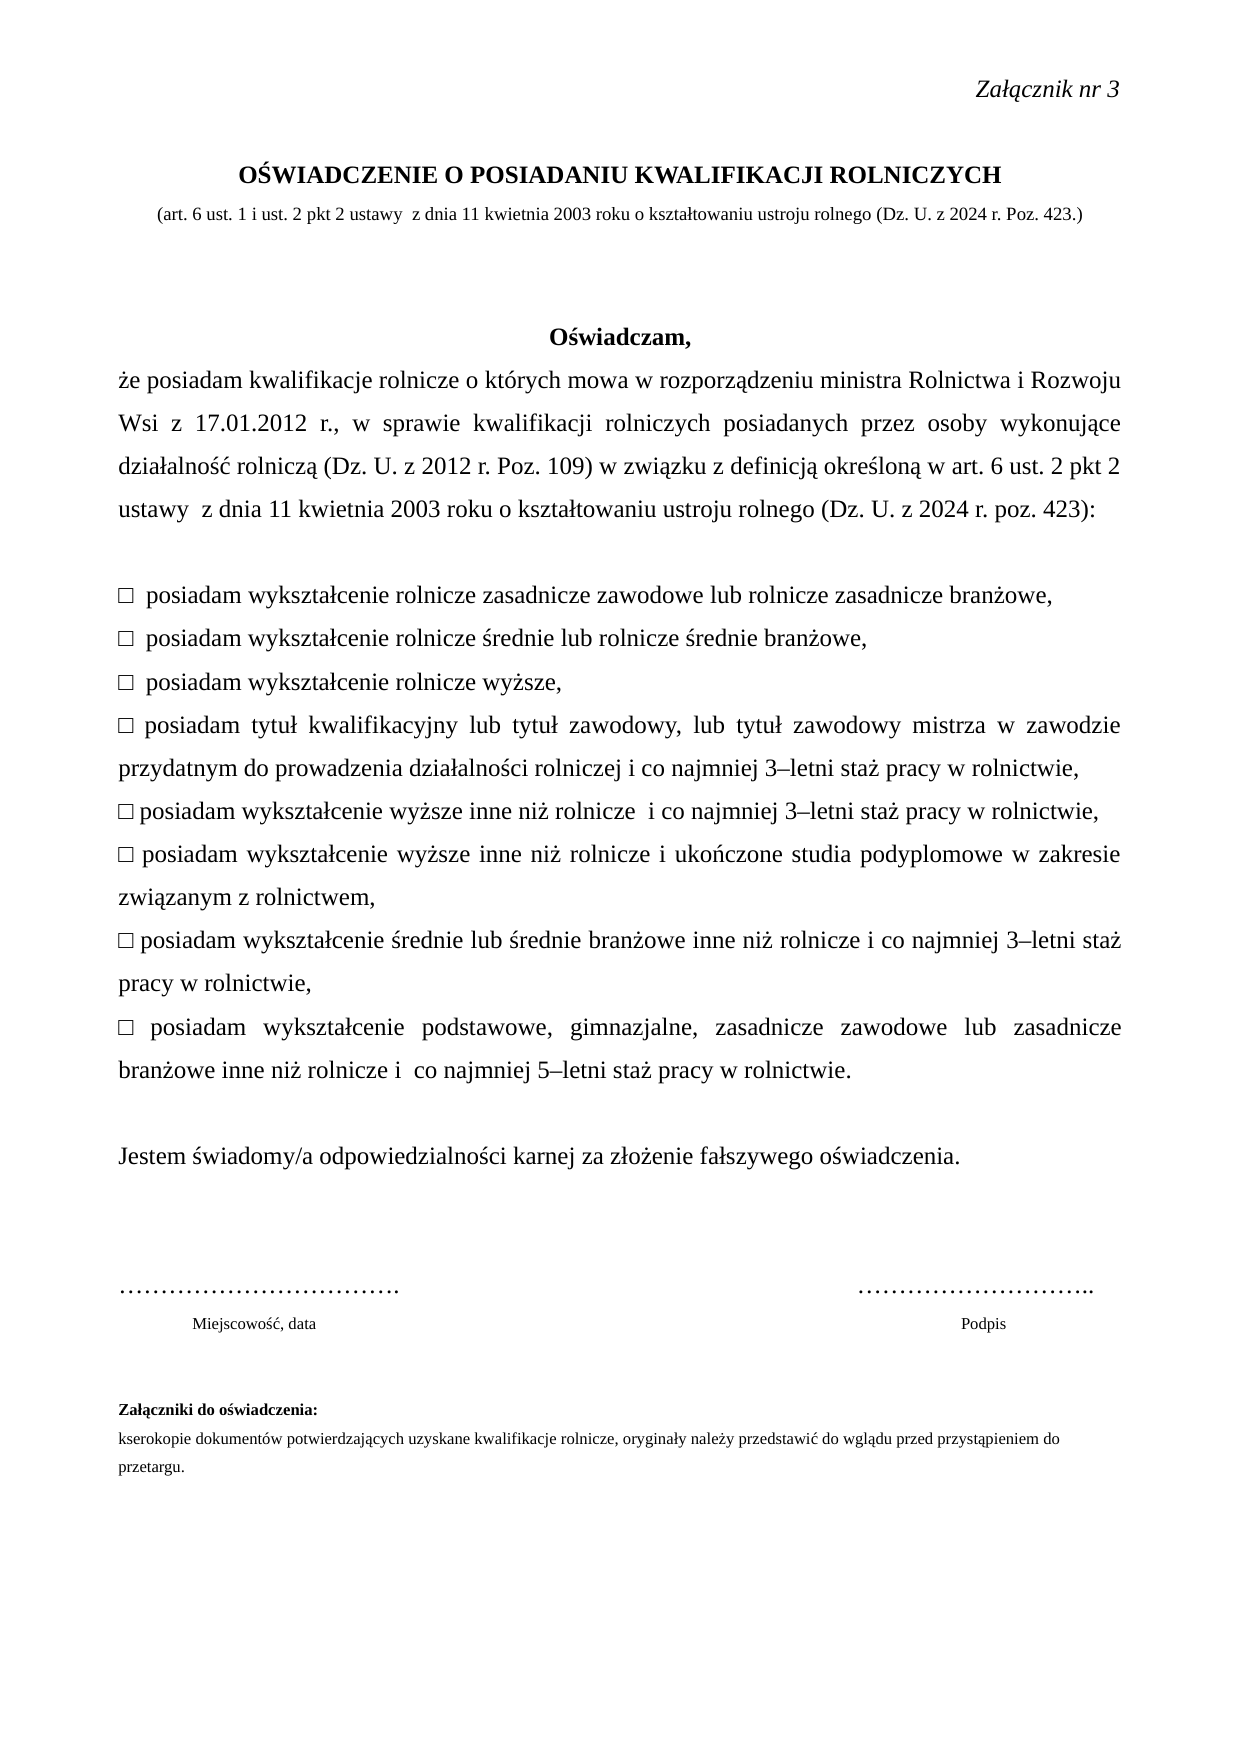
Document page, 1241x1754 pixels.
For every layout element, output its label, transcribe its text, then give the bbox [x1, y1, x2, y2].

text □ posiadam wykształcenie podstawowe, gimnazjalne, zasadnicze zawodowe lub zasadnicze branżowe inne niż rolnicze i co najmniej 5–letni staż pracy w rolnictwie. [118, 1012, 1122, 1083]
text OŚWIADCZENIE O POSIADANIU KWALIFIKACJI ROLNICZYCH [118, 160, 1122, 189]
text (art. 6 ust. 1 i ust. 2 pkt 2 ustawy z dnia 11 kwietnia 2003 roku o kształtowaniu ustroju rolnego (Dz. U. z 2024 r. Poz. 423.) [118, 203, 1122, 225]
text □ posiadam wykształcenie rolnicze średnie lub rolnicze średnie branżowe, [118, 623, 1122, 652]
text □ posiadam tytuł kwalifikacyjny lub tytuł zawodowy, lub tytuł zawodowy mistrza w zawodzie przydatnym do prowadzenia działalności rolniczej i co najmniej 3–letni staż pracy w rolnictwie, [118, 710, 1122, 782]
text □ posiadam wykształcenie rolnicze wyższe, [118, 667, 1122, 695]
text □ posiadam wykształcenie wyższe inne niż rolnicze i ukończone studia podyplomowe w zakresie związanym z rolnictwem, [118, 839, 1122, 911]
text Jestem świadomy/a odpowiedzialności karnej za złożenie fałszywego oświadczenia. [118, 1141, 1122, 1170]
text Miejscowość, data Podpis [118, 1313, 1122, 1333]
text □ posiadam wykształcenie rolnicze zasadnicze zawodowe lub rolnicze zasadnicze branżowe, [118, 580, 1122, 609]
text ……………………………. ……………………….. [118, 1270, 1122, 1299]
text □ posiadam wykształcenie średnie lub średnie branżowe inne niż rolnicze i co najmniej 3–letni staż pracy w rolnictwie, [118, 925, 1122, 997]
text □ posiadam wykształcenie wyższe inne niż rolnicze i co najmniej 3–letni staż pracy w rolnictwie, [118, 796, 1122, 825]
text Oświadczam, [118, 322, 1122, 350]
text że posiadam kwalifikacje rolnicze o których mowa w rozporządzeniu ministra Rolnictwa i Rozwoju Wsi z 17.01.2012 r., w sprawie kwalifikacji rolniczych posiadanych przez osoby wykonujące działalność rolniczą (Dz. U. z 2012 r. Poz. 109) w związku z definicją określoną w art. 6 ust. 2 pkt 2 ustawy z dnia 11 kwietnia 2003 roku o kształtowaniu ustroju rolnego (Dz. U. z 2024 r. poz. 423): [118, 365, 1122, 523]
text kserokopie dokumentów potwierdzających uzyskane kwalifikacje rolnicze, oryginały należy przedstawić do wglądu przed przystąpieniem do przetargu. [118, 1428, 1122, 1476]
text Załącznik nr 3 [118, 74, 1122, 102]
text Załączniki do oświadczenia: [118, 1400, 1122, 1419]
